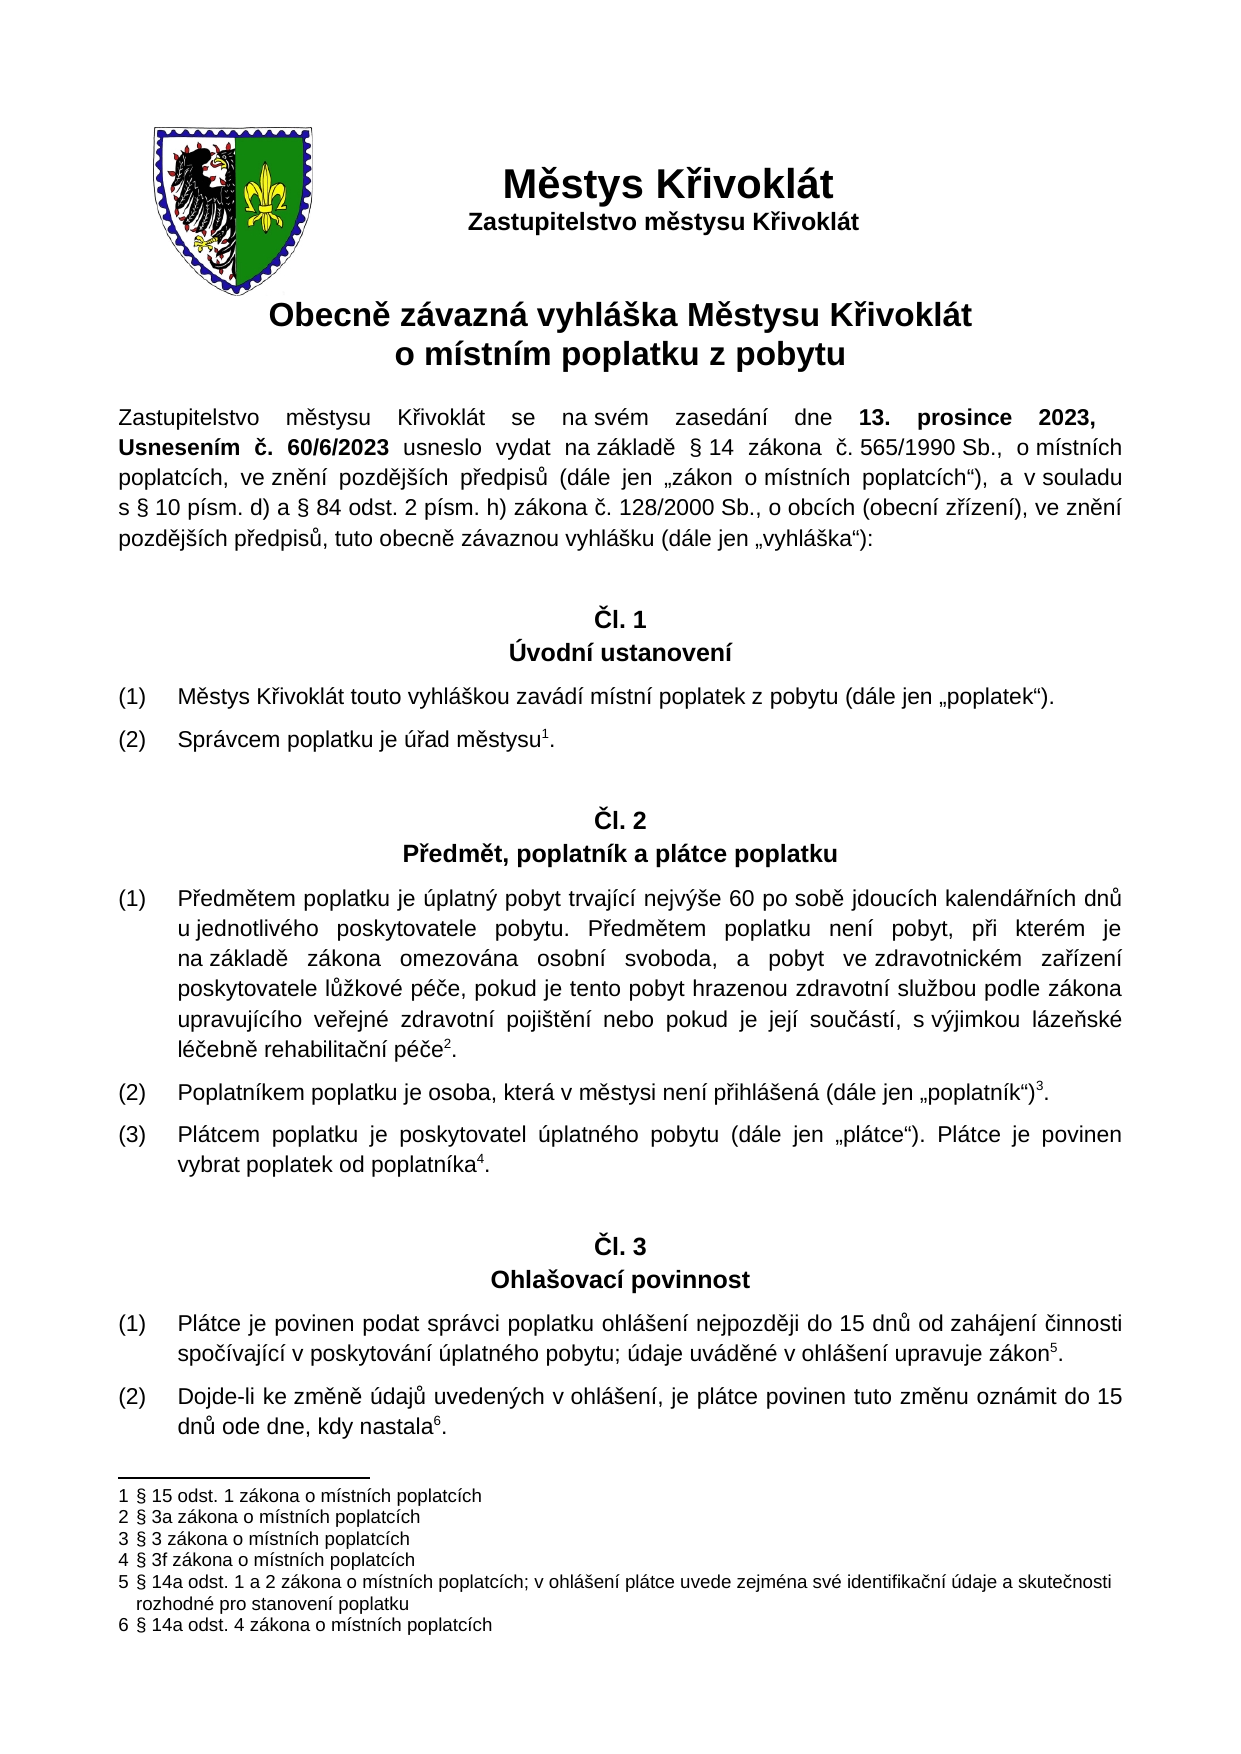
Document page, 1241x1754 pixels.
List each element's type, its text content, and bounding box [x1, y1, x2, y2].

text Zastupitelstvo městysu Křivoklát se na svém zasedání dne 13. prosince 2023, Usnesením č. 60/6/2023 usneslo vydat na základě § 14 zákona č. 565/1990 Sb., o místních poplatcích, ve znění pozdějších předpisů (dále jen „zákon o místních poplatcích“), a v souladu s § 10 písm. d) a § 84 odst. 2 písm. h) zákona č. 128/2000 Sb., o obcích (obecní zřízení), ve znění pozdějších předpisů, tuto obecně závaznou vyhlášku (dále jen „vyhláška“): [118, 404, 1122, 551]
subtitle Čl. 2 Předmět, poplatník a plátce poplatku [118, 806, 1122, 868]
list Plátcem poplatku je poskytovatel úplatného pobytu (dále jen „plátce“). Plátce je povinen vybrat poplatek od poplatníka. [118, 1121, 1122, 1178]
list Předmětem poplatku je úplatný pobyt trvající nejvýše 60 po sobě jdoucích kalendářních dnů u jednotlivého poskytovatele pobytu. Předmětem poplatku není pobyt, při kterém je na základě zákona omezována osobní svoboda, a pobyt ve zdravotnickém zařízení poskytovatele lůžkové péče, pokud je tento pobyt hrazenou zdravotní službou podle zákona upravujícího veřejné zdravotní pojištění nebo pokud je její součástí, s výjimkou lázeňské léčebně rehabilitační péče. [118, 885, 1122, 1062]
list Plátce je povinen podat správci poplatku ohlášení nejpozději do 15 dnů od zahájení činnosti spočívající v poskytování úplatného pobytu; údaje uváděné v ohlášení upravuje zákon. [118, 1310, 1122, 1367]
subtitle Obecně závazná vyhláška Městysu Křivoklát o místním poplatku z pobytu [118, 143, 1122, 372]
list § 14a odst. 1 a 2 zákona o místních poplatcích; v ohlášení plátce uvede zejména své identifikační údaje a skutečnosti rozhodné pro stanovení poplatku [118, 1571, 1122, 1614]
list § 15 odst. 1 zákona o místních poplatcích [118, 1484, 1122, 1506]
list § 3f zákona o místních poplatcích [118, 1549, 1122, 1571]
list § 3 zákona o místních poplatcích [118, 1528, 1122, 1549]
subtitle Čl. 1 Úvodní ustanovení [118, 605, 1122, 666]
list § 14a odst. 4 zákona o místních poplatcích [118, 1614, 1122, 1635]
subtitle Čl. 3 Ohlašovací povinnost [118, 1232, 1122, 1293]
list Městys Křivoklát touto vyhláškou zavádí místní poplatek z pobytu (dále jen „poplatek“). [118, 683, 1122, 709]
list Správcem poplatku je úřad městysu. [118, 726, 1122, 752]
list § 3a zákona o místních poplatcích [118, 1506, 1122, 1528]
list Poplatníkem poplatku je osoba, která v městysi není přihlášená (dále jen „poplatník“). [118, 1078, 1122, 1105]
list Dojde-li ke změně údajů uvedených v ohlášení, je plátce povinen tuto změnu oznámit do 15 dnů ode dne, kdy nastala. [118, 1383, 1122, 1439]
picture [153, 127, 313, 296]
